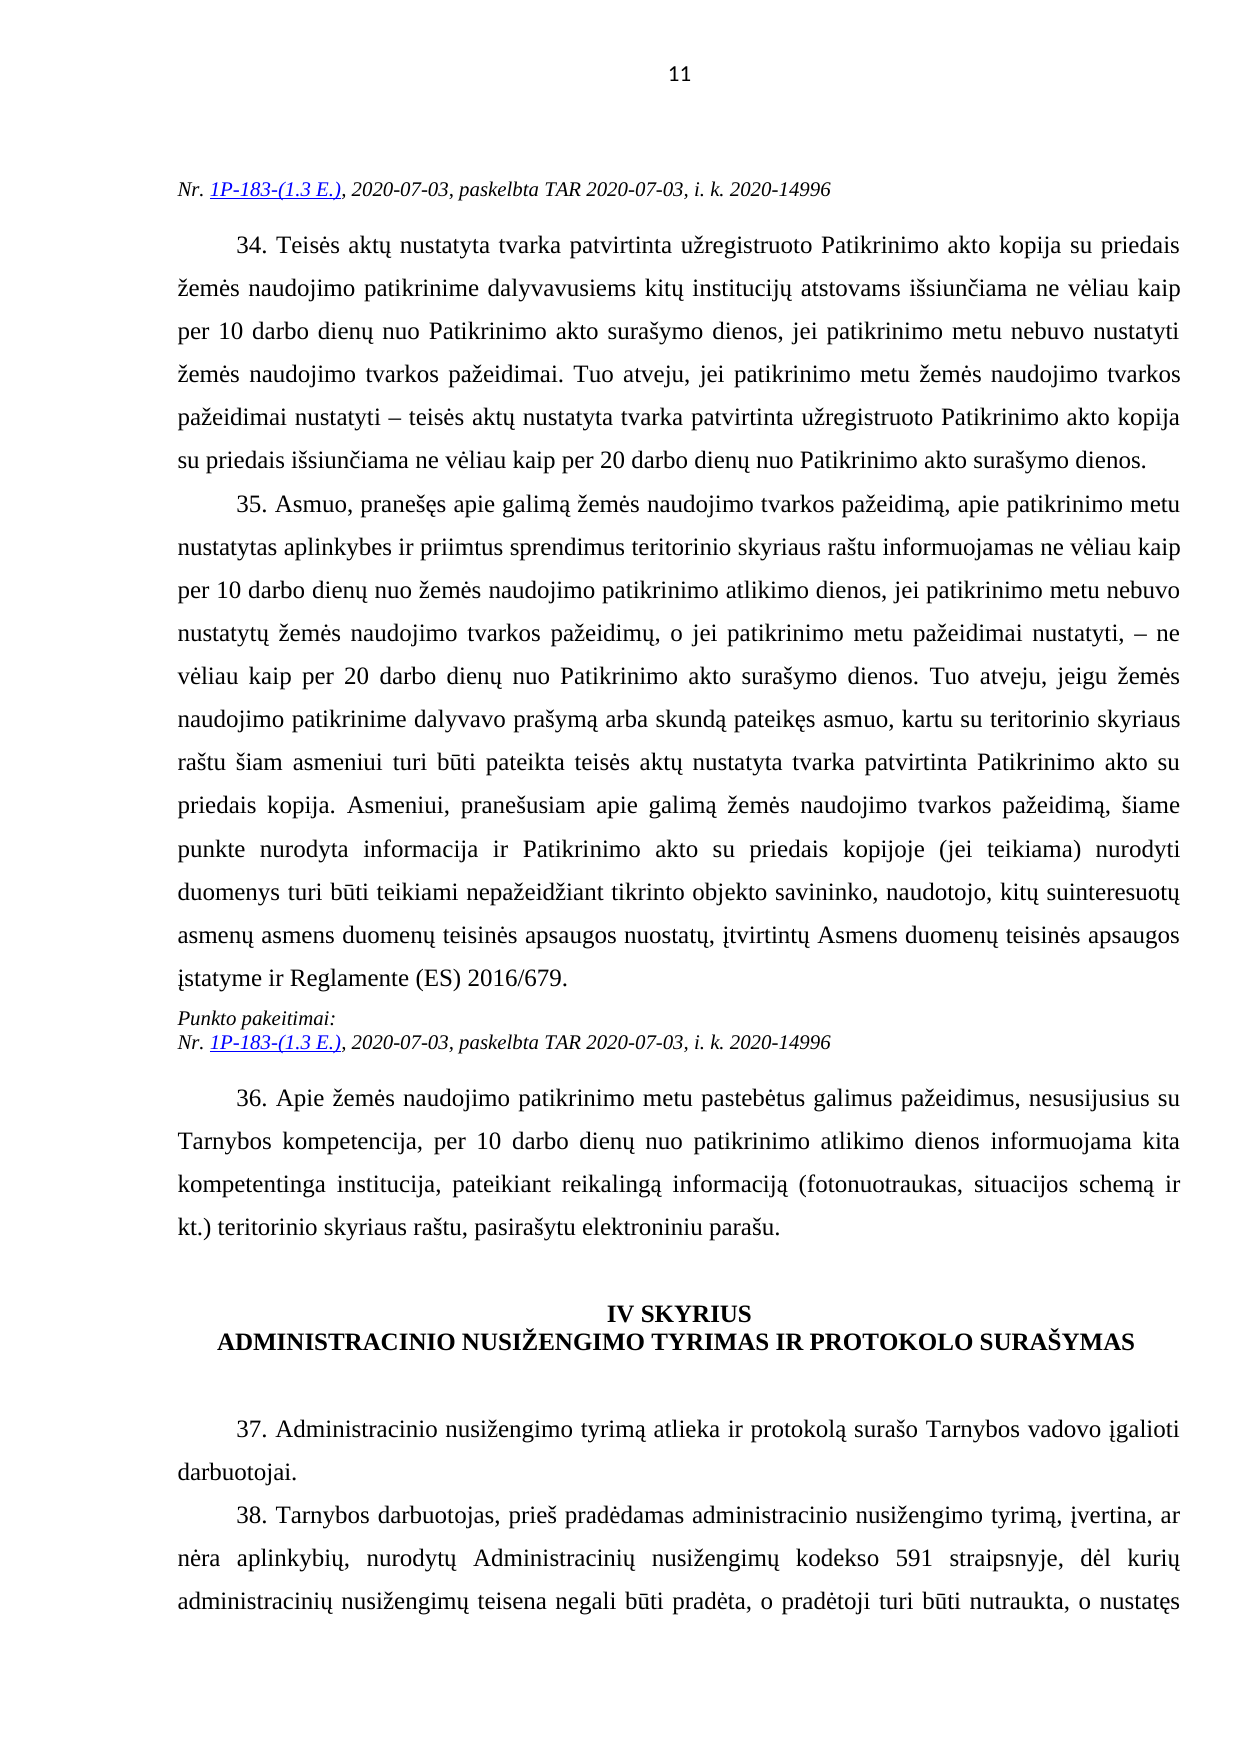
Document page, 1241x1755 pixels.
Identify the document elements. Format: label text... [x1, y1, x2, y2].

text Nr. 1P-183-(1.3 E.), 2020-07-03, paskelbta TAR 2020-07-03, i. k. 2020-14996 [177, 177, 1181, 201]
text administracinio nusižengimo tyrimas IR PROTOKOLO SURAŠYMAS [177, 1327, 1181, 1356]
text 35. Asmuo, pranešęs apie galimą žemės naudojimo tvarkos pažeidimą, apie patikrinimo metu nustatytas aplinkybes ir priimtus sprendimus teritorinio skyriaus raštu informuojamas ne vėliau kaip per 10 darbo dienų nuo žemės naudojimo patikrinimo atlikimo dienos, jei patikrinimo metu nebuvo nustatytų žemės naudojimo tvarkos pažeidimų, o jei patikrinimo metu pažeidimai nustatyti, – ne vėliau kaip per 20 darbo dienų nuo Patikrinimo akto surašymo dienos. Tuo atveju, jeigu žemės naudojimo patikrinime dalyvavo prašymą arba skundą pateikęs asmuo, kartu su teritorinio skyriaus raštu šiam asmeniui turi būti pateikta teisės aktų nustatyta tvarka patvirtinta Patikrinimo akto su priedais kopija. Asmeniui, pranešusiam apie galimą žemės naudojimo tvarkos pažeidimą, šiame punkte nurodyta informacija ir Patikrinimo akto su priedais kopijoje (jei teikiama) nurodyti duomenys turi būti teikiami nepažeidžiant tikrinto objekto savininko, naudotojo, kitų suinteresuotų asmenų asmens duomenų teisinės apsaugos nuostatų, įtvirtintų Asmens duomenų teisinės apsaugos įstatyme ir Reglamente (ES) 2016/679. [177, 489, 1181, 992]
text IV SKYRIUS [177, 1299, 1181, 1327]
text Nr. 1P-183-(1.3 E.), 2020-07-03, paskelbta TAR 2020-07-03, i. k. 2020-14996 [177, 1030, 1181, 1054]
text 37. Administracinio nusižengimo tyrimą atlieka ir protokolą surašo Tarnybos vadovo įgalioti darbuotojai. [177, 1414, 1181, 1486]
text 36. Apie žemės naudojimo patikrinimo metu pastebėtus galimus pažeidimus, nesusijusius su Tarnybos kompetencija, per 10 darbo dienų nuo patikrinimo atlikimo dienos informuojama kita kompetentinga institucija, pateikiant reikalingą informaciją (fotonuotraukas, situacijos schemą ir kt.) teritorinio skyriaus raštu, pasirašytu elektroniniu parašu. [177, 1083, 1181, 1241]
text 38. Tarnybos darbuotojas, prieš pradėdamas administracinio nusižengimo tyrimą, įvertina, ar nėra aplinkybių, nurodytų Administracinių nusižengimų kodekso 591 straipsnyje, dėl kurių administracinių nusižengimų teisena negali būti pradėta, o pradėtoji turi būti nutraukta, o nustatęs [177, 1500, 1181, 1615]
text Punkto pakeitimai: [177, 1006, 1181, 1030]
text 34. Teisės aktų nustatyta tvarka patvirtinta užregistruoto Patikrinimo akto kopija su priedais žemės naudojimo patikrinime dalyvavusiems kitų institucijų atstovams išsiunčiama ne vėliau kaip per 10 darbo dienų nuo Patikrinimo akto surašymo dienos, jei patikrinimo metu nebuvo nustatyti žemės naudojimo tvarkos pažeidimai. Tuo atveju, jei patikrinimo metu žemės naudojimo tvarkos pažeidimai nustatyti – teisės aktų nustatyta tvarka patvirtinta užregistruoto Patikrinimo akto kopija su priedais išsiunčiama ne vėliau kaip per 20 darbo dienų nuo Patikrinimo akto surašymo dienos. [177, 230, 1181, 474]
